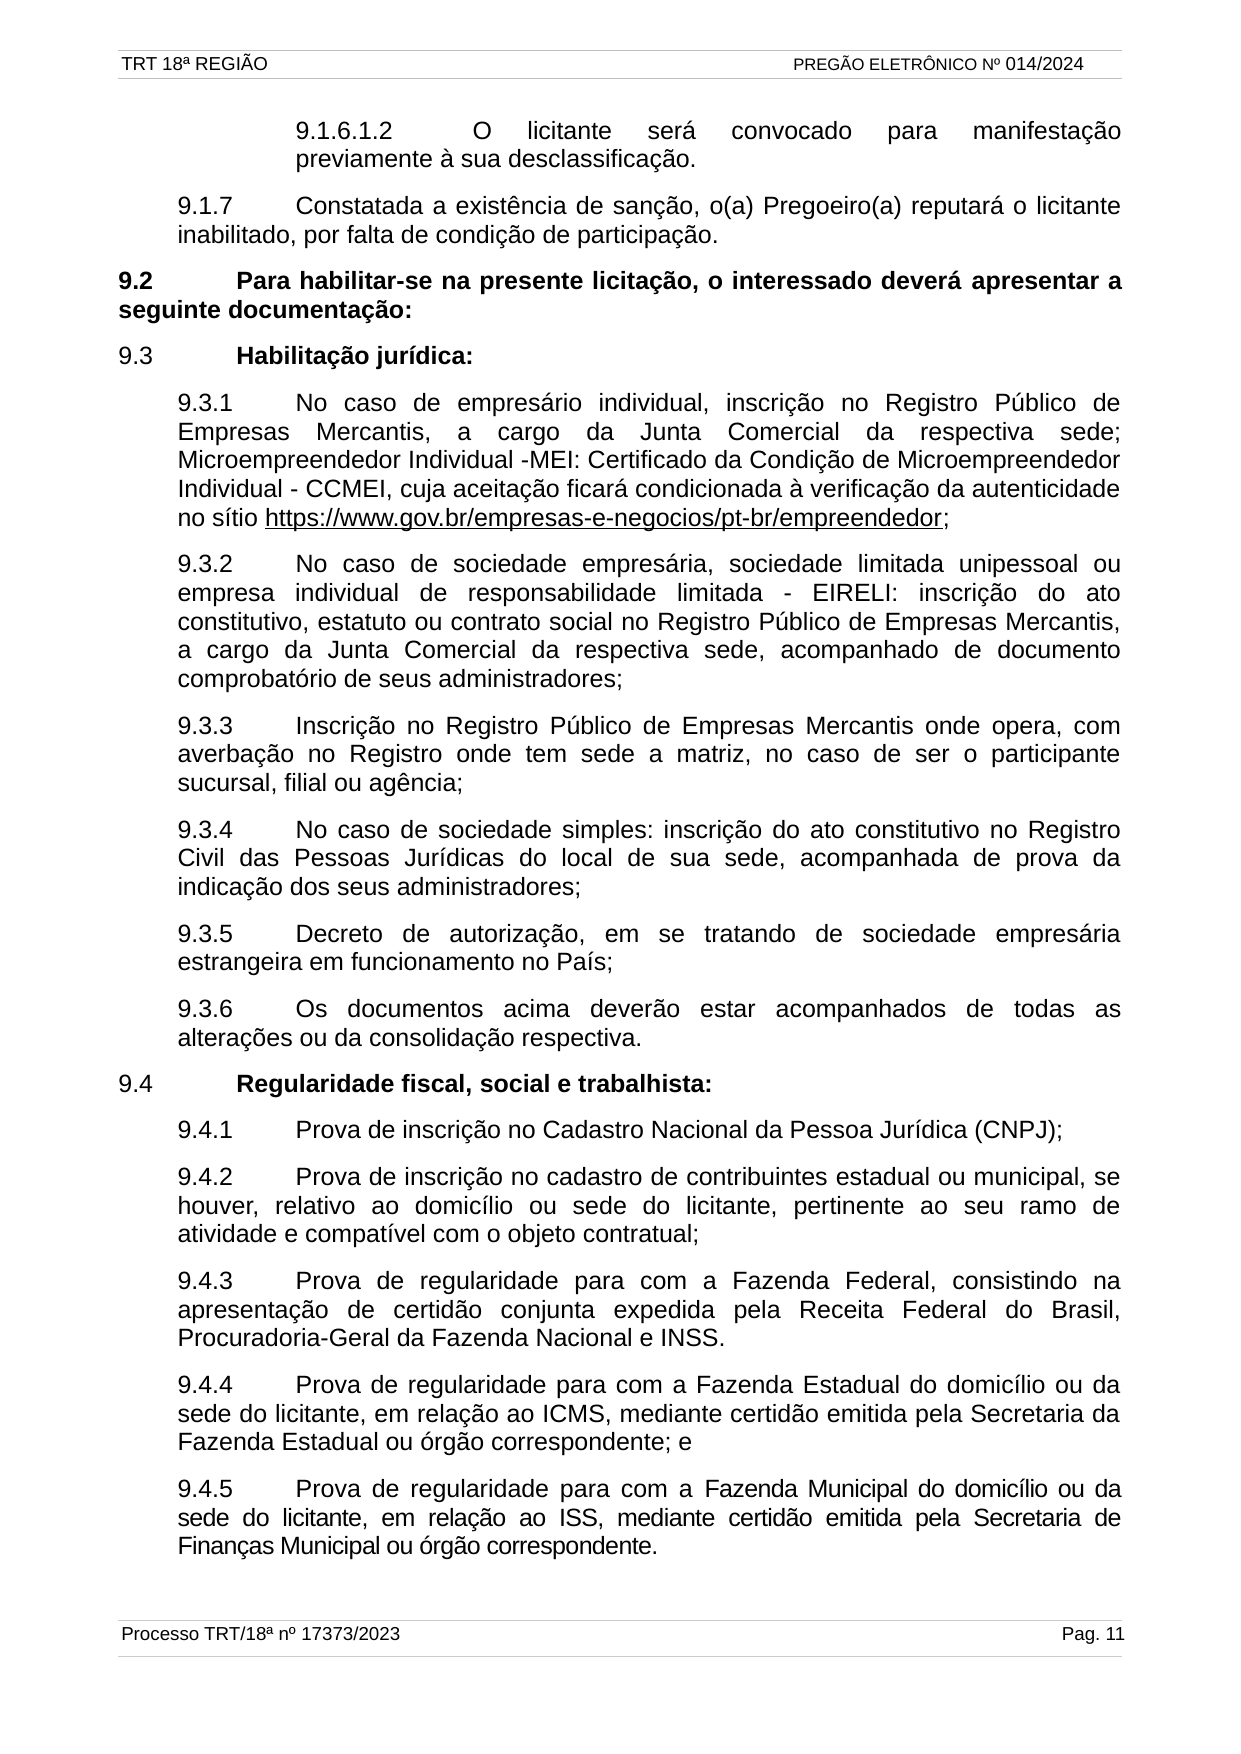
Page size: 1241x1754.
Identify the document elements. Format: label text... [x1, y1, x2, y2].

text 9.1.7 Constatada a existência de sanção, o(a) Pregoeiro(a) reputará o licitante inabilitado, por falta de condição de participação. [177, 191, 1122, 248]
text 9.3.4 No caso de sociedade simples: inscrição do ato constitutivo no Registro Civil das Pessoas Jurídicas do local de sua sede, acompanhada de prova da indicação dos seus administradores; [177, 814, 1122, 901]
text 9.3.5 Decreto de autorização, em se tratando de sociedade empresária estrangeira em funcionamento no País; [177, 918, 1122, 976]
text 9.2 Para habilitar-se na presente licitação, o interessado deverá apresentar a seguinte documentação: [118, 266, 1122, 323]
text 9.3 Habilitação jurídica: [118, 341, 1122, 370]
text 9.3.1 No caso de empresário individual, inscrição no Registro Público de Empresas Mercantis, a cargo da Junta Comercial da respectiva sede; Microempreendedor Individual -MEI: Certificado da Condição de Microempreendedor Individual - CCMEI, cuja aceitação ficará condicionada à verificação da autenticidade no sítio https://www.gov.br/empresas-e-negocios/pt-br/empreendedor; [177, 388, 1122, 531]
text 9.4.5 Prova de regularidade para com a Fazenda Municipal do domicílio ou da sede do licitante, em relação ao ISS, mediante certidão emitida pela Secretaria de Finanças Municipal ou órgão correspondente. [177, 1474, 1122, 1560]
text 9.4.1 Prova de inscrição no Cadastro Nacional da Pessoa Jurídica (CNPJ); [177, 1115, 1122, 1144]
text 9.3.6 Os documentos acima deverão estar acompanhados de todas as alterações ou da consolidação respectiva. [177, 994, 1122, 1051]
text 9.4.2 Prova de inscrição no cadastro de contribuintes estadual ou municipal, se houver, relativo ao domicílio ou sede do licitante, pertinente ao seu ramo de atividade e compatível com o objeto contratual; [177, 1162, 1122, 1248]
text 9.4 Regularidade fiscal, social e trabalhista: [118, 1069, 1122, 1098]
text 9.4.3 Prova de regularidade para com a Fazenda Federal, consistindo na apresentação de certidão conjunta expedida pela Receita Federal do Brasil, Procuradoria-Geral da Fazenda Nacional e INSS. [177, 1266, 1122, 1352]
text 9.4.4 Prova de regularidade para com a Fazenda Estadual do domicílio ou da sede do licitante, em relação ao ICMS, mediante certidão emitida pela Secretaria da Fazenda Estadual ou órgão correspondente; e [177, 1370, 1122, 1456]
text 9.3.3 Inscrição no Registro Público de Empresas Mercantis onde opera, com averbação no Registro onde tem sede a matriz, no caso de ser o participante sucursal, filial ou agência; [177, 711, 1122, 797]
text 9.1.6.1.2 O licitante será convocado para manifestação previamente à sua desclassificação. [295, 116, 1122, 173]
text 9.3.2 No caso de sociedade empresária, sociedade limitada unipessoal ou empresa individual de responsabilidade limitada - EIRELI: inscrição do ato constitutivo, estatuto ou contrato social no Registro Público de Empresas Mercantis, a cargo da Junta Comercial da respectiva sede, acompanhado de documento comprobatório de seus administradores; [177, 549, 1122, 693]
